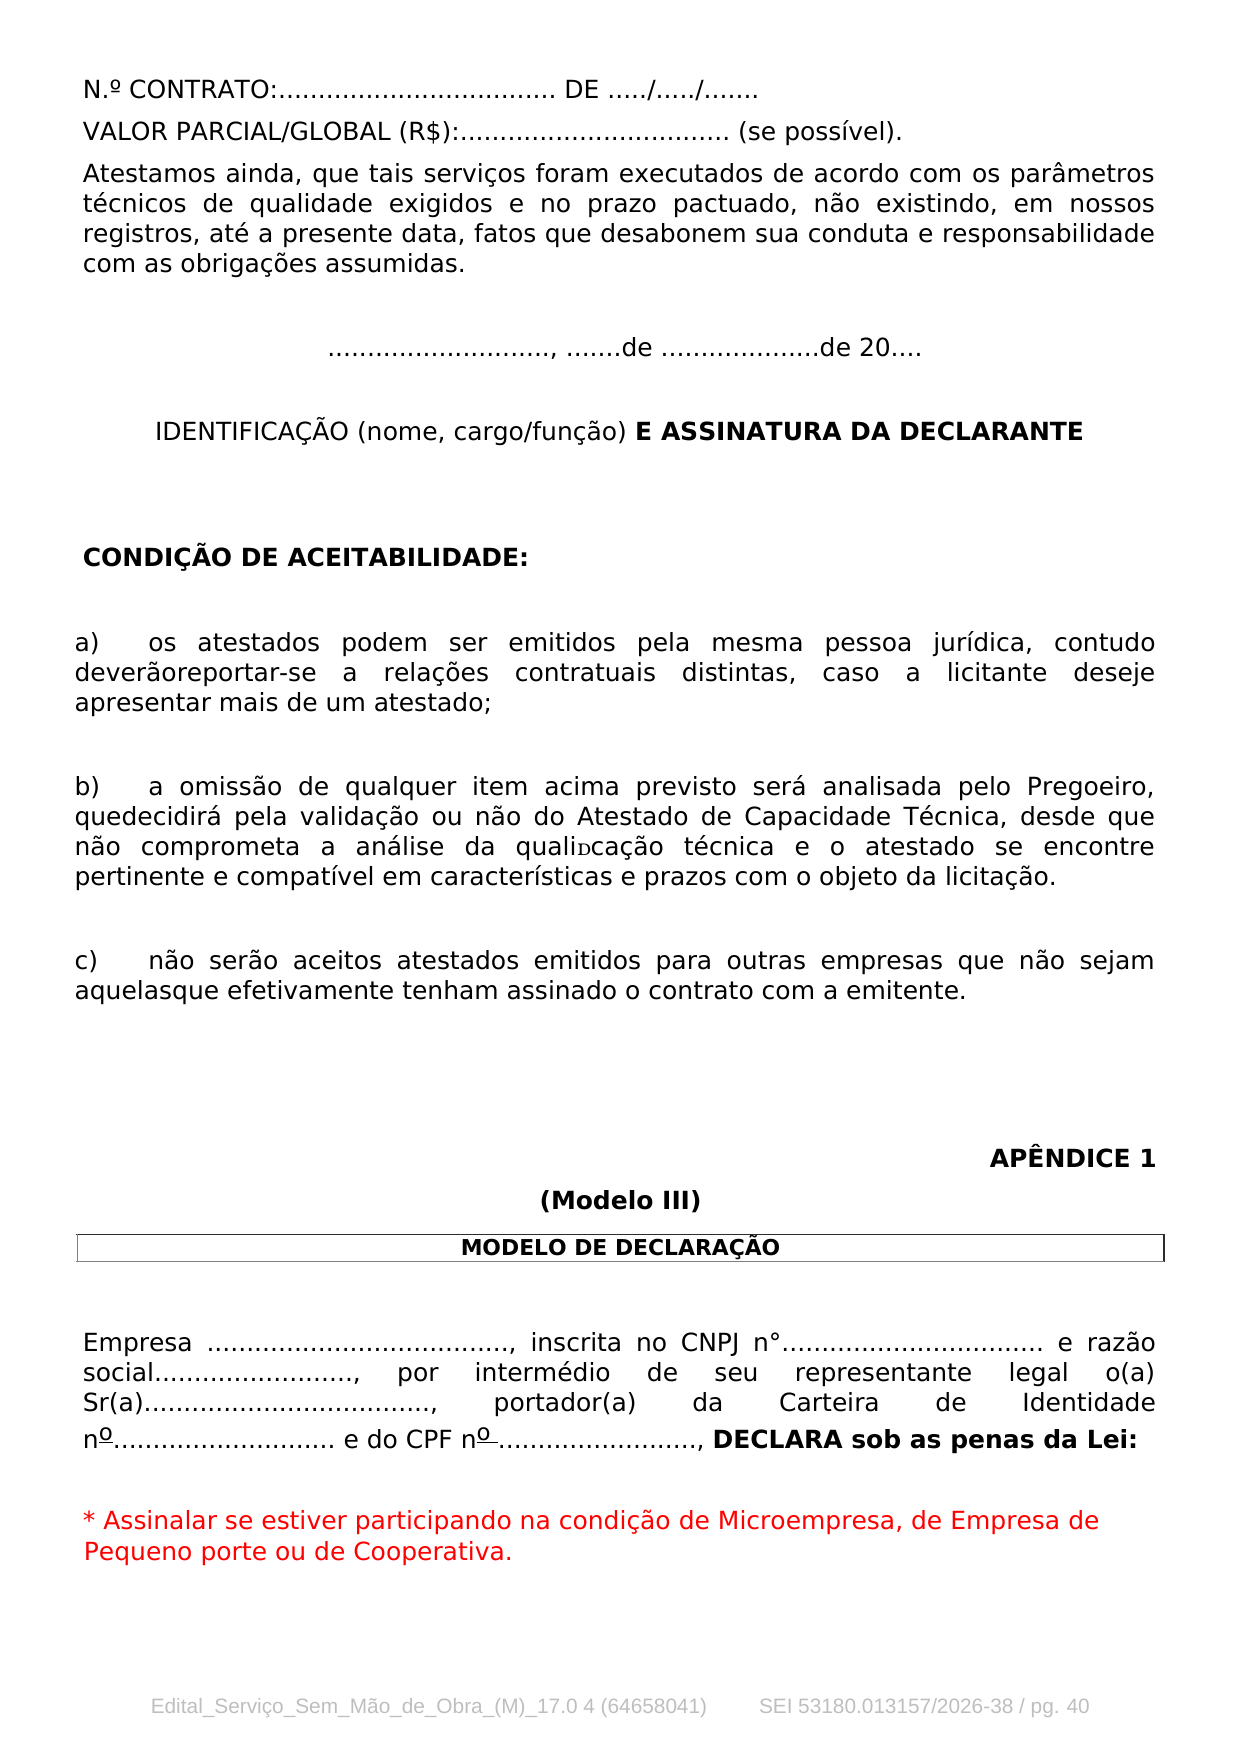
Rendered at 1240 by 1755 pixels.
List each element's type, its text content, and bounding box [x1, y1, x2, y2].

text ............................, .......de ....................de 20.... [85, 333, 1164, 362]
text * Assinalar se estiver participando na condição de Microempresa, de Empresa de Pequeno porte ou de Cooperativa. [83, 1506, 1165, 1566]
text (Modelo III) [84, 1186, 1156, 1216]
list a omissão de qualquer item acima previsto será analisada pelo Pregoeiro, quedecidirá pela validação ou não do Atestado de Capacidade Técnica, desde que não comprometa a análise da qualicação técnica e o atestado se encontre pertinente e compatível em características e prazos com o objeto da licitação. [74, 772, 1156, 891]
text N.º CONTRATO:................................... DE ...../...../....... [83, 75, 1156, 104]
text CONDIÇÃO DE ACEITABILIDADE: [83, 544, 1165, 573]
text APÊNDICE 1 [74, 1144, 1157, 1173]
text Atestamos ainda, que tais serviços foram executados de acordo com os parâmetros técnicos de qualidade exigidos e no prazo pactuado, não existindo, em nossos registros, até a presente data, fatos que desabonem sua conduta e responsabilidade com as obrigações assumidas. [83, 159, 1156, 278]
list não serão aceitos atestados emitidos para outras empresas que não sejam aquelasque efetivamente tenham assinado o contrato com a emitente. [74, 946, 1156, 1005]
text Empresa ......................................, inscrita no CNPJ n°................................. e razão social........................., por intermédio de seu representante legal o(a) Sr(a)...................................., portador(a) da Carteira de Identidade no............................ e do CPF no ........................., DECLARA sob as penas da Lei: [83, 1329, 1156, 1456]
text VALOR PARCIAL/GLOBAL (R$):.................................. (se possível). [83, 117, 1156, 146]
text IDENTIFICAÇÃO (nome, cargo/função) E ASSINATURA DA DECLARANTE [85, 417, 1154, 446]
list os atestados podem ser emitidos pela mesma pessoa jurídica, contudo deverãoreportar-se a relações contratuais distintas, caso a licitante deseje apresentar mais de um atestado; [74, 628, 1156, 717]
text MODELO DE DECLARAÇÃO [78, 1235, 1163, 1261]
